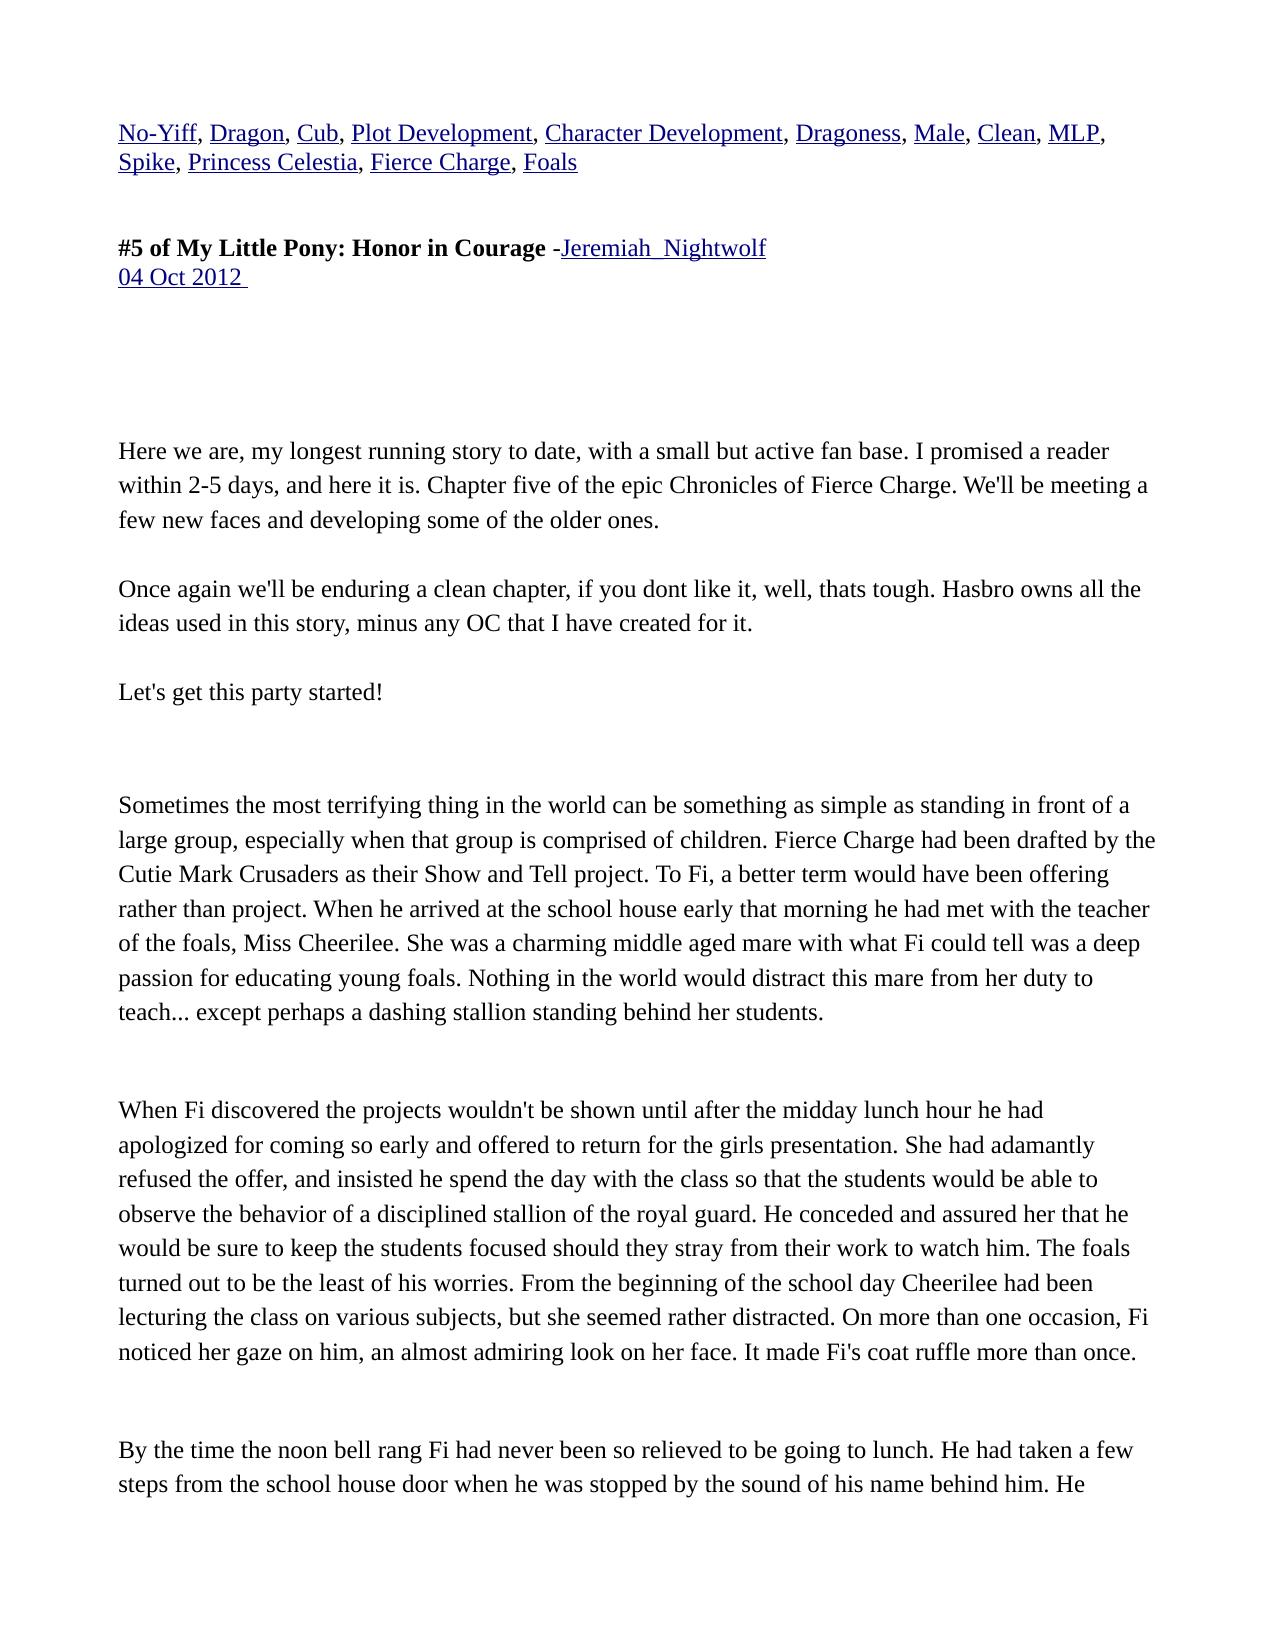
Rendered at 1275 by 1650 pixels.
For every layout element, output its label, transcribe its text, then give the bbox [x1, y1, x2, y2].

text Here we are, my longest running story to date, with a small but active fan base. I promised a reader within 2-5 days, and here it is. Chapter five of the epic Chronicles of Fierce Charge. We'll be meeting a few new faces and developing some of the older ones. Once again we'll be enduring a clean chapter, if you dont like it, well, thats tough. Hasbro owns all the ideas used in this story, minus any OC that I have created for it. Let's get this party started! [118, 436, 1157, 706]
text No-Yiff, Dragon, Cub, Plot Development, Character Development, Dragoness, Male, Clean, MLP, Spike, Princess Celestia, Fierce Charge, Foals [118, 118, 1157, 176]
text When Fi discovered the projects wouldn't be shown until after the midday lunch hour he had apologized for coming so early and offered to return for the girls presentation. She had adamantly refused the offer, and insisted he spend the day with the class so that the students would be able to observe the behavior of a disciplined stallion of the royal guard. He conceded and assured her that he would be sure to keep the students focused should they stray from their work to watch him. The foals turned out to be the least of his worries. From the beginning of the school day Cheerilee had been lecturing the class on various subjects, but she seemed rather distracted. On more than one occasion, Fi noticed her gaze on him, an almost admiring look on her face. It made Fi's coat ruffle more than once. [118, 1096, 1157, 1366]
text By the time the noon bell rang Fi had never been so relieved to be going to lunch. He had taken a few steps from the school house door when he was stopped by the sound of his name behind him. He [118, 1435, 1157, 1498]
text Sometimes the most terrifying thing in the world can be something as simple as standing in front of a large group, especially when that group is comprised of children. Fierce Charge had been drafted by the Cutie Mark Crusaders as their Show and Tell project. To Fi, a better term would have been offering rather than project. When he arrived at the school house early that morning he had met with the teacher of the foals, Miss Cheerilee. She was a charming middle aged mare with what Fi could tell was a deep passion for educating young foals. Nothing in the world would distract this mare from her duty to teach... except perhaps a dashing stallion standing behind her students. [118, 791, 1157, 1026]
text #5 of My Little Pony: Honor in Courage -Jeremiah_Nightwolf 04 Oct 2012 [118, 233, 1157, 348]
